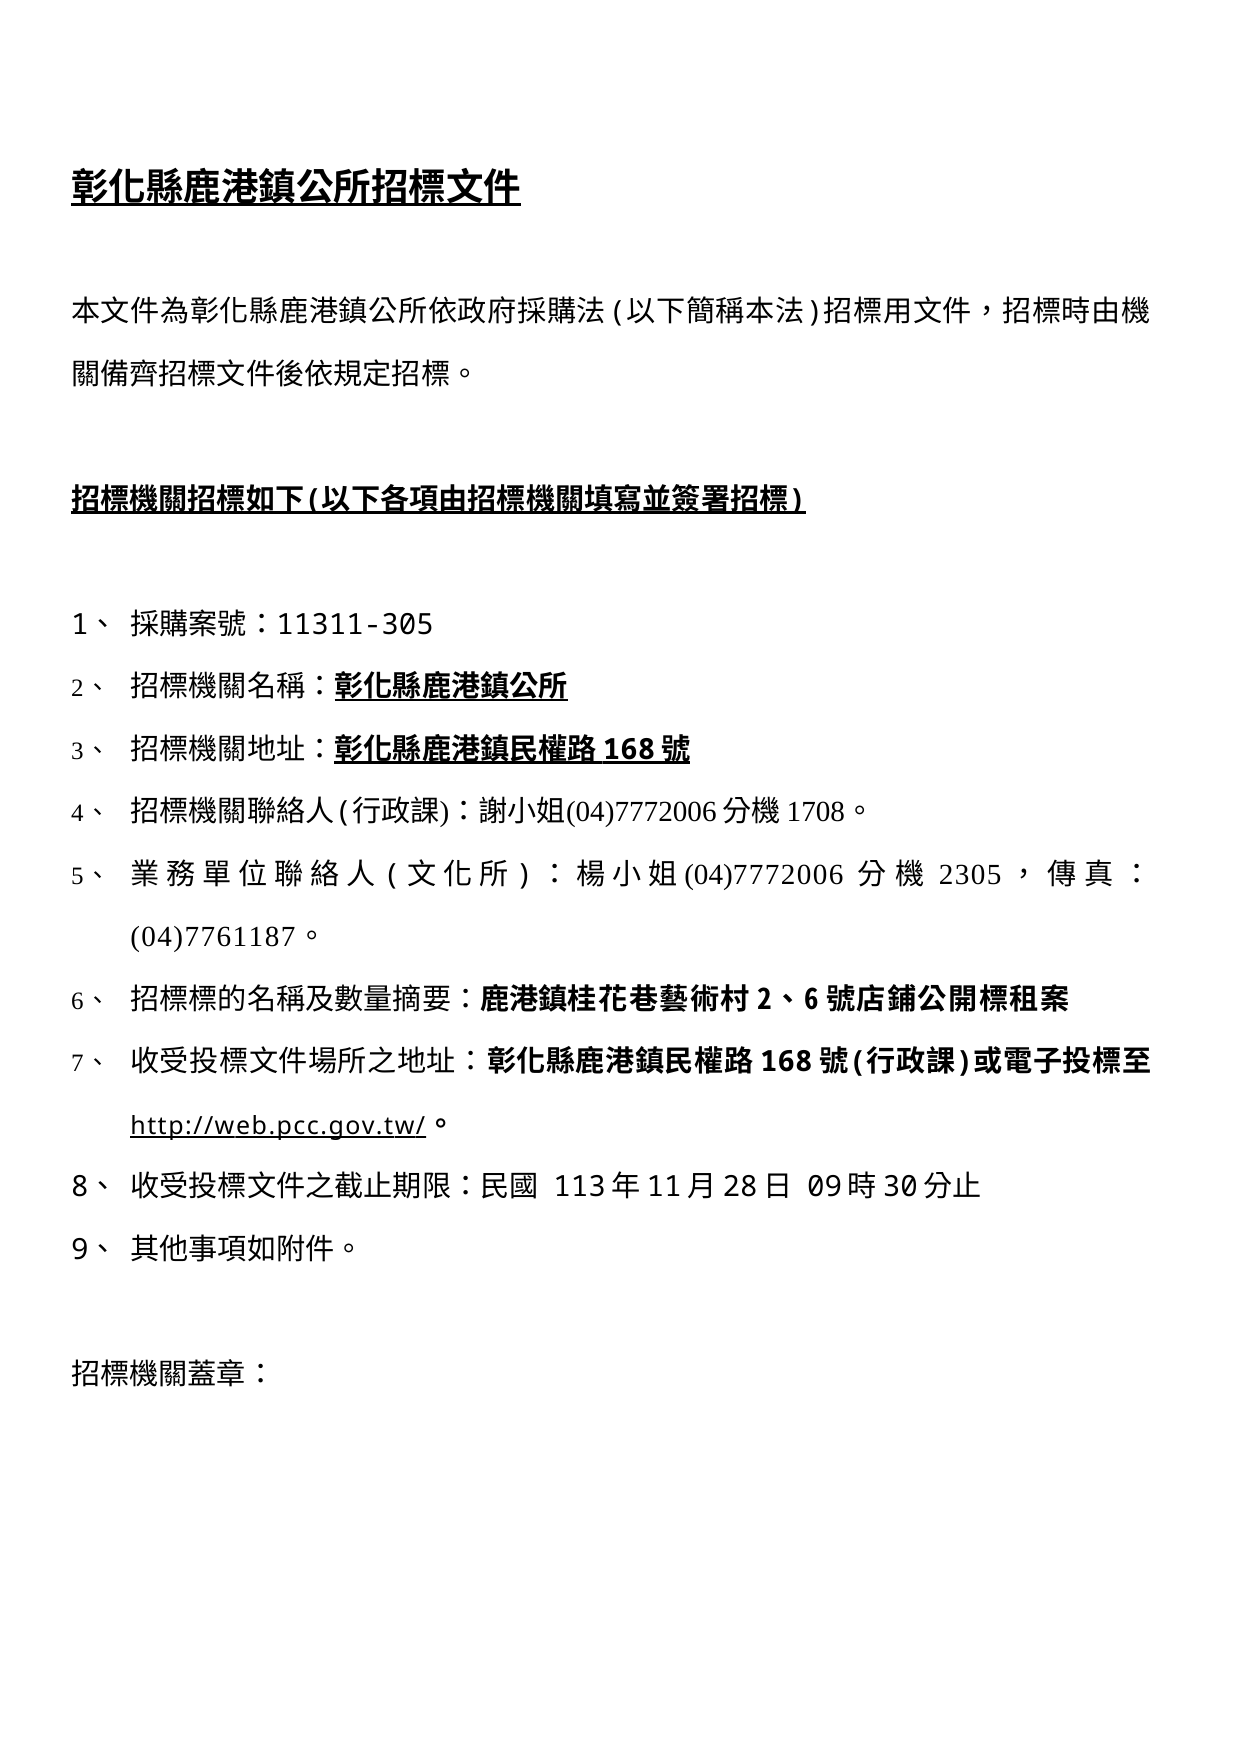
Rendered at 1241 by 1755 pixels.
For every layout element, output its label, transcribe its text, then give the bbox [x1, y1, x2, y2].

list 收受投標文件場所之地址：彰化縣鹿港鎮民權路168號(行政課)或電子投標至http://web.pcc.gov.tw/。 [71, 1017, 1152, 1142]
list 業務單位聯絡人(文化所)：楊小姐(04)7772006分機2305，傳真：(04)7761187。 [71, 830, 1152, 955]
text 招標機關招標如下(以下各項由招標機關填寫並簽署招標) [71, 455, 1152, 517]
list 招標標的名稱及數量摘要：鹿港鎮桂花巷藝術村2、6號店鋪公開標租案 [71, 955, 1152, 1017]
text 招標機關蓋章： [71, 1330, 1152, 1392]
text 本文件為彰化縣鹿港鎮公所依政府採購法(以下簡稱本法)招標用文件，招標時由機關備齊招標文件後依規定招標。 [71, 267, 1152, 392]
list 招標機關地址：彰化縣鹿港鎮民權路168號 [71, 705, 1152, 767]
list 招標機關名稱：彰化縣鹿港鎮公所 [71, 642, 1152, 705]
text 彰化縣鹿港鎮公所招標文件 [71, 142, 1152, 205]
list 招標機關聯絡人(行政課)：謝小姐(04)7772006分機1708。 [71, 767, 1152, 830]
list 採購案號：11311-305 [71, 580, 1152, 642]
list 其他事項如附件。 [71, 1205, 1152, 1267]
list 收受投標文件之截止期限：民國 113年11月28日 09時30分止 [71, 1142, 1152, 1205]
